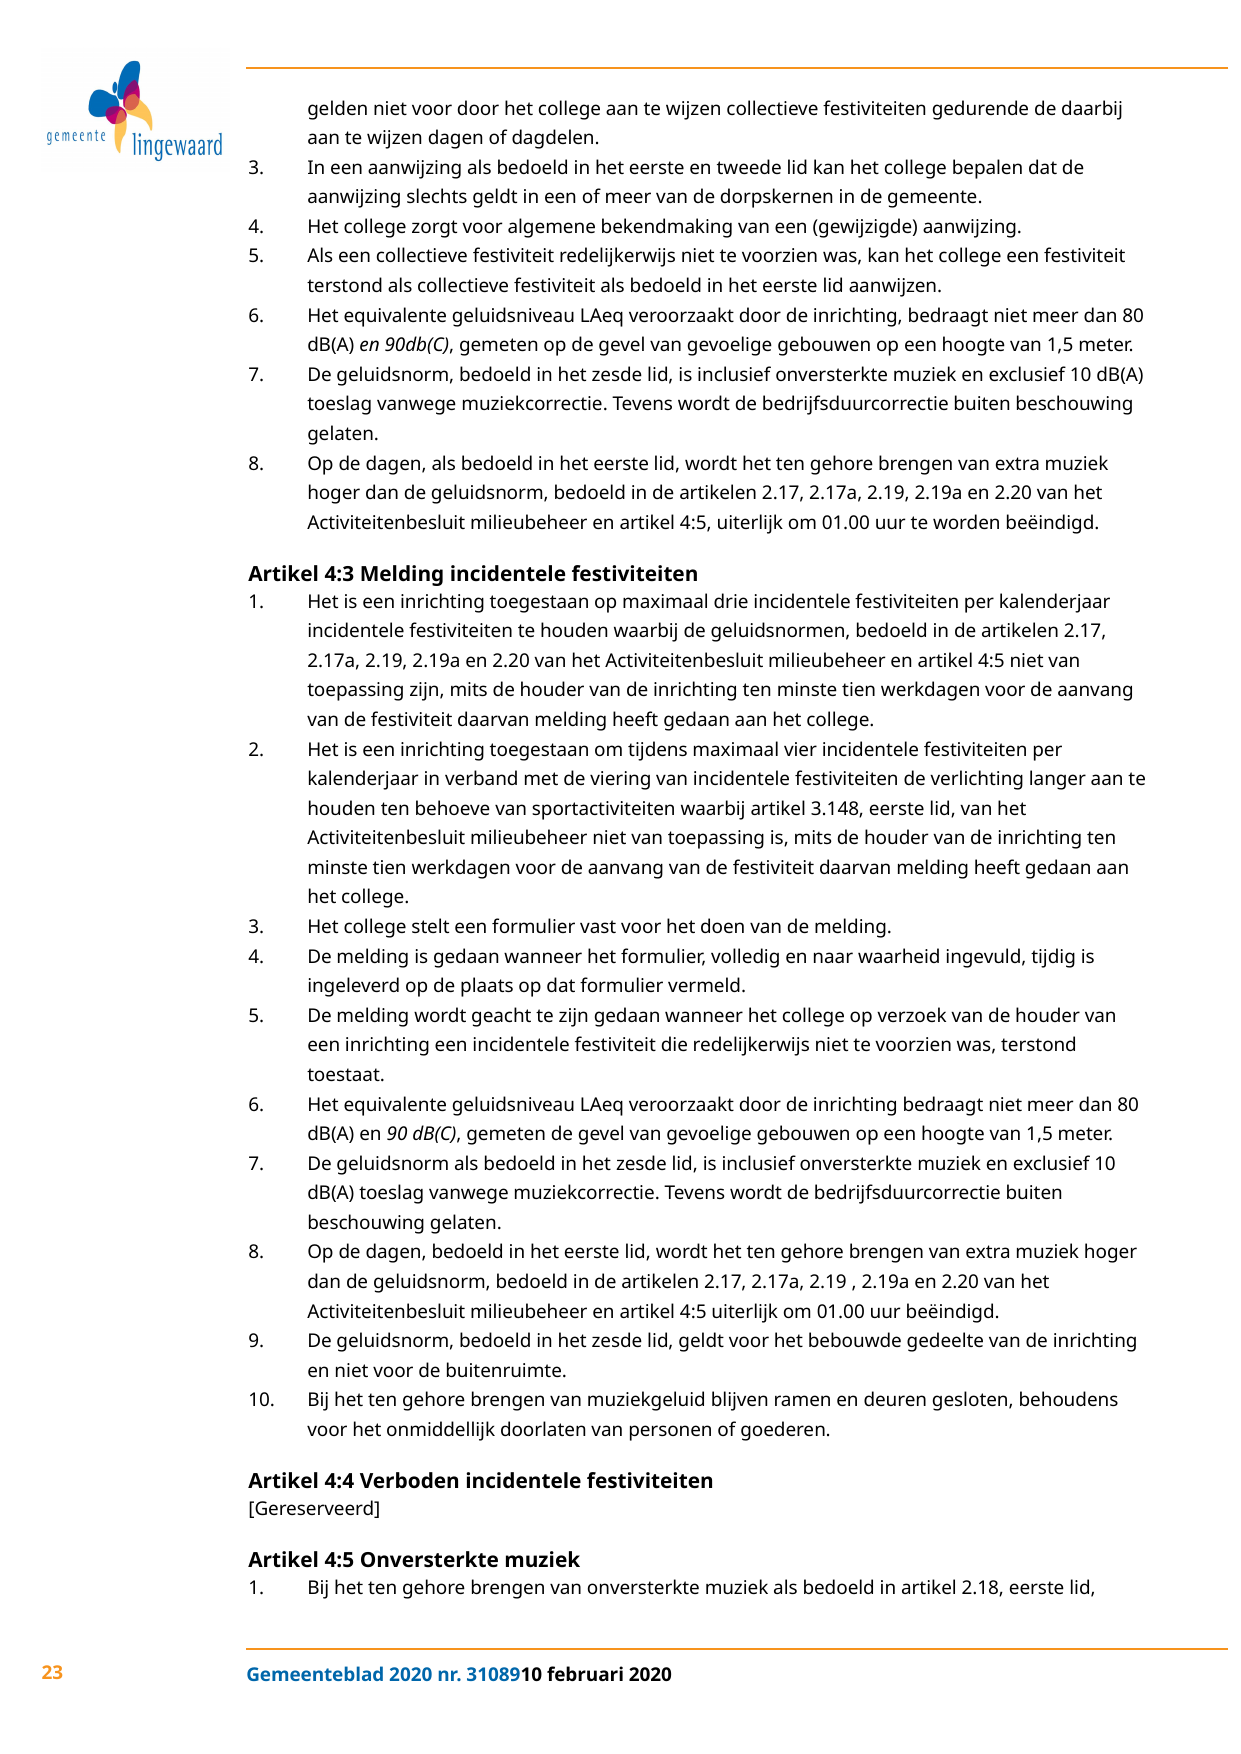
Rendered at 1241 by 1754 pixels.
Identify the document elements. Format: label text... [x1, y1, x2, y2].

text Artikel 4:5 Onversterkte muziek [248, 1545, 1152, 1574]
list Het college stelt een formulier vast voor het doen van de melding. [248, 913, 1152, 939]
list Als een collectieve festiviteit redelijkerwijs niet te voorzien was, kan het college een festiviteit terstond als collectieve festiviteit als bedoeld in het eerste lid aanwijzen. [248, 243, 1152, 298]
list Bij het ten gehore brengen van muziekgeluid blijven ramen en deuren gesloten, behoudens voor het onmiddellijk doorlaten van personen of goederen. [248, 1387, 1152, 1442]
list Bij het ten gehore brengen van onversterkte muziek als bedoeld in artikel 2.18, eerste lid, [248, 1574, 1152, 1599]
list De geluidsnorm als bedoeld in het zesde lid, is inclusief onversterkte muziek en exclusief 10 dB(A) toeslag vanwege muziekcorrectie. Tevens wordt de bedrijfsduurcorrectie buiten beschouwing gelaten. [248, 1150, 1152, 1235]
list De geluidsnorm, bedoeld in het zesde lid, geldt voor het bebouwde gedeelte van de inrichting en niet voor de buitenruimte. [248, 1327, 1152, 1383]
list Het is een inrichting toegestaan om tijdens maximaal vier incidentele festiviteiten per kalenderjaar in verband met de viering van incidentele festiviteiten de verlichting langer aan te houden ten behoeve van sportactiviteiten waarbij artikel 3.148, eerste lid, van het Activiteitenbesluit milieubeheer niet van toepassing is, mits de houder van de inrichting ten minste tien werkdagen voor de aanvang van de festiviteit daarvan melding heeft gedaan aan het college. [248, 736, 1152, 909]
list In een aanwijzing als bedoeld in het eerste en tweede lid kan het college bepalen dat de aanwijzing slechts geldt in een of meer van de dorpskernen in de gemeente. [248, 154, 1152, 209]
text Artikel 4:3 Melding incidentele festiviteiten [248, 559, 1152, 588]
list De geluidsnorm, bedoeld in het zesde lid, is inclusief onversterkte muziek en exclusief 10 dB(A) toeslag vanwege muziekcorrectie. Tevens wordt de bedrijfsduurcorrectie buiten beschouwing gelaten. [248, 361, 1152, 446]
list De melding wordt geacht te zijn gedaan wanneer het college op verzoek van de houder van een inrichting een incidentele festiviteit die redelijkerwijs niet te voorzien was, terstond toestaat. [248, 1002, 1152, 1087]
list De melding is gedaan wanneer het formulier, volledig en naar waarheid ingevuld, tijdig is ingeleverd op de plaats op dat formulier vermeld. [248, 943, 1152, 998]
list Het college zorgt voor algemene bekendmaking van een (gewijzigde) aanwijzing. [248, 213, 1152, 239]
list Het equivalente geluidsniveau LAeq veroorzaakt door de inrichting, bedraagt niet meer dan 80 dB(A) en 90db(C), gemeten op de gevel van gevoelige gebouwen op een hoogte van 1,5 meter. [248, 302, 1152, 357]
list Op de dagen, als bedoeld in het eerste lid, wordt het ten gehore brengen van extra muziek hoger dan de geluidsnorm, bedoeld in de artikelen 2.17, 2.17a, 2.19, 2.19a en 2.20 van het Activiteitenbesluit milieubeheer en artikel 4:5, uiterlijk om 01.00 uur te worden beëindigd. [248, 450, 1152, 535]
list Het is een inrichting toegestaan op maximaal drie incidentele festiviteiten per kalenderjaar incidentele festiviteiten te houden waarbij de geluidsnormen, bedoeld in de artikelen 2.17, 2.17a, 2.19, 2.19a en 2.20 van het Activiteitenbesluit milieubeheer en artikel 4:5 niet van toepassing zijn, mits de houder van de inrichting ten minste tien werkdagen voor de aanvang van de festiviteit daarvan melding heeft gedaan aan het college. [248, 588, 1152, 732]
list gelden niet voor door het college aan te wijzen collectieve festiviteiten gedurende de daarbij aan te wijzen dagen of dagdelen. [248, 95, 1152, 150]
picture [41, 47, 231, 172]
text [Gereserveerd] [248, 1495, 1152, 1521]
list Op de dagen, bedoeld in het eerste lid, wordt het ten gehore brengen van extra muziek hoger dan de geluidsnorm, bedoeld in de artikelen 2.17, 2.17a, 2.19 , 2.19a en 2.20 van het Activiteitenbesluit milieubeheer en artikel 4:5 uiterlijk om 01.00 uur beëindigd. [248, 1239, 1152, 1323]
list Het equivalente geluidsniveau LAeq veroorzaakt door de inrichting bedraagt niet meer dan 80 dB(A) en 90 dB(C), gemeten de gevel van gevoelige gebouwen op een hoogte van 1,5 meter. [248, 1091, 1152, 1146]
text Artikel 4:4 Verboden incidentele festiviteiten [248, 1467, 1152, 1495]
